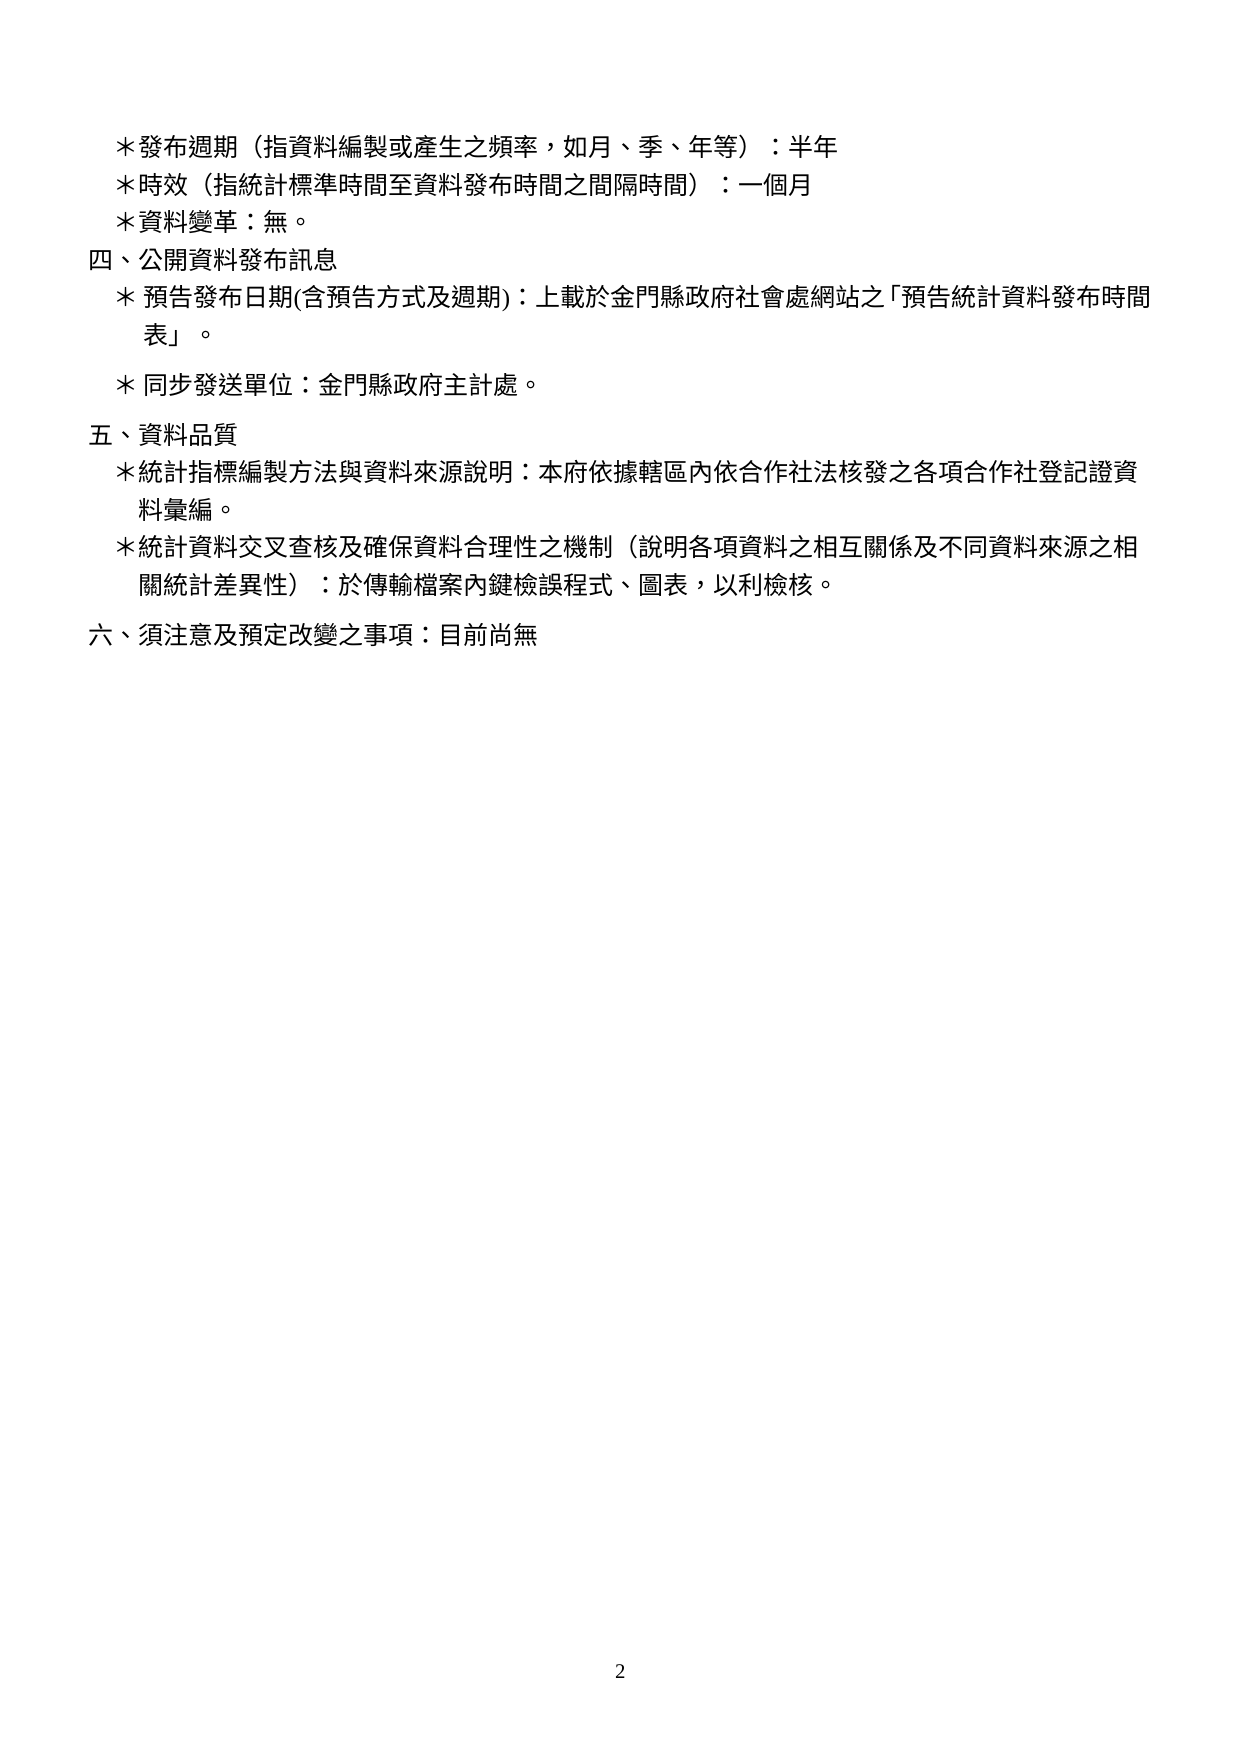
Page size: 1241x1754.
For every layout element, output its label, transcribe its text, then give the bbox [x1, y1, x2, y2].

text ＊時效（指統計標準時間至資料發布時間之間隔時間）：一個月 [114, 164, 1152, 202]
text ＊統計指標編製方法與資料來源說明：本府依據轄區內依合作社法核發之各項合作社登記證資料彙編。 [114, 452, 1152, 527]
text ＊發布週期（指資料編製或產生之頻率，如月、季、年等）：半年 [114, 127, 1152, 164]
text ＊統計資料交叉查核及確保資料合理性之機制（說明各項資料之相互關係及不同資料來源之相關統計差異性）：於傳輸檔案內鍵檢誤程式、圖表，以利檢核。 [114, 527, 1152, 602]
list 預告發布日期(含預告方式及週期)：上載於金門縣政府社會處網站之「預告統計資料發布時間表」。 [114, 277, 1152, 352]
text ＊資料變革：無。 [114, 202, 1152, 239]
text 五、資料品質 [89, 414, 1152, 452]
text 六、須注意及預定改變之事項：目前尚無 [89, 614, 1152, 652]
list 同步發送單位：金門縣政府主計處。 [114, 364, 1152, 402]
text 四、公開資料發布訊息 [89, 239, 1152, 277]
